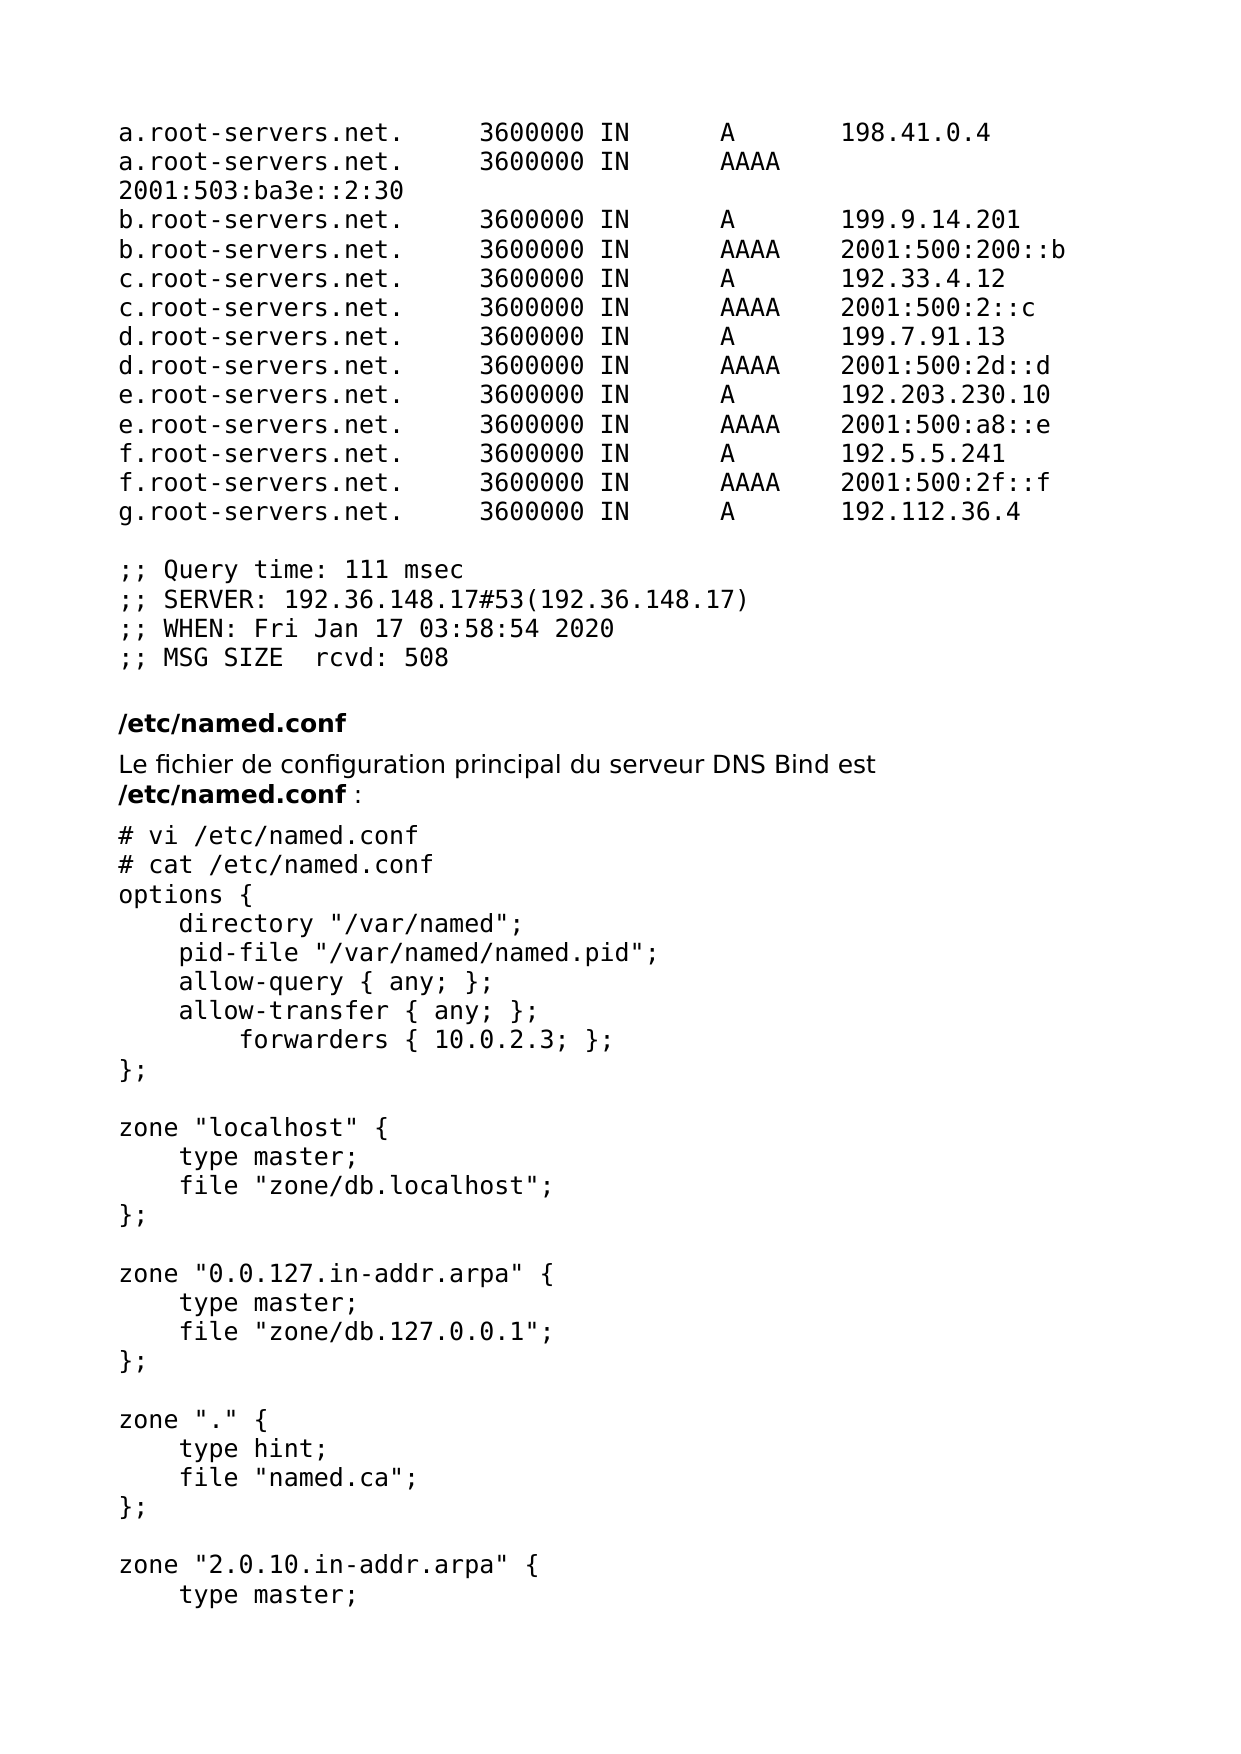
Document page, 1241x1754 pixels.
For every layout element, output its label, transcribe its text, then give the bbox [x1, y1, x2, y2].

text Le fichier de configuration principal du serveur DNS Bind est /etc/named.conf : [118, 751, 1122, 809]
text # vi /etc/named.conf # cat /etc/named.conf options { directory "/var/named"; pid-file "/var/named/named.pid"; allow-query { any; }; allow-transfer { any; }; forwarders { 10.0.2.3; }; }; zone "localhost" { type master; file "zone/db.localhost"; }; zone "0.0.127.in-addr.arpa" { type master; file "zone/db.127.0.0.1"; }; zone "." { type hint; file "named.ca"; }; zone "2.0.10.in-addr.arpa" { type master; [118, 822, 1122, 1609]
subtitle /etc/named.conf [118, 709, 1122, 738]
text a.root-servers.net. 3600000 IN A 198.41.0.4 a.root-servers.net. 3600000 IN AAAA 2001:503:ba3e::2:30 b.root-servers.net. 3600000 IN A 199.9.14.201 b.root-servers.net. 3600000 IN AAAA 2001:500:200::b c.root-servers.net. 3600000 IN A 192.33.4.12 c.root-servers.net. 3600000 IN AAAA 2001:500:2::c d.root-servers.net. 3600000 IN A 199.7.91.13 d.root-servers.net. 3600000 IN AAAA 2001:500:2d::d e.root-servers.net. 3600000 IN A 192.203.230.10 e.root-servers.net. 3600000 IN AAAA 2001:500:a8::e f.root-servers.net. 3600000 IN A 192.5.5.241 f.root-servers.net. 3600000 IN AAAA 2001:500:2f::f g.root-servers.net. 3600000 IN A 192.112.36.4 ;; Query time: 111 msec ;; SERVER: 192.36.148.17#53(192.36.148.17) ;; WHEN: Fri Jan 17 03:58:54 2020 ;; MSG SIZE rcvd: 508 [118, 118, 1122, 672]
